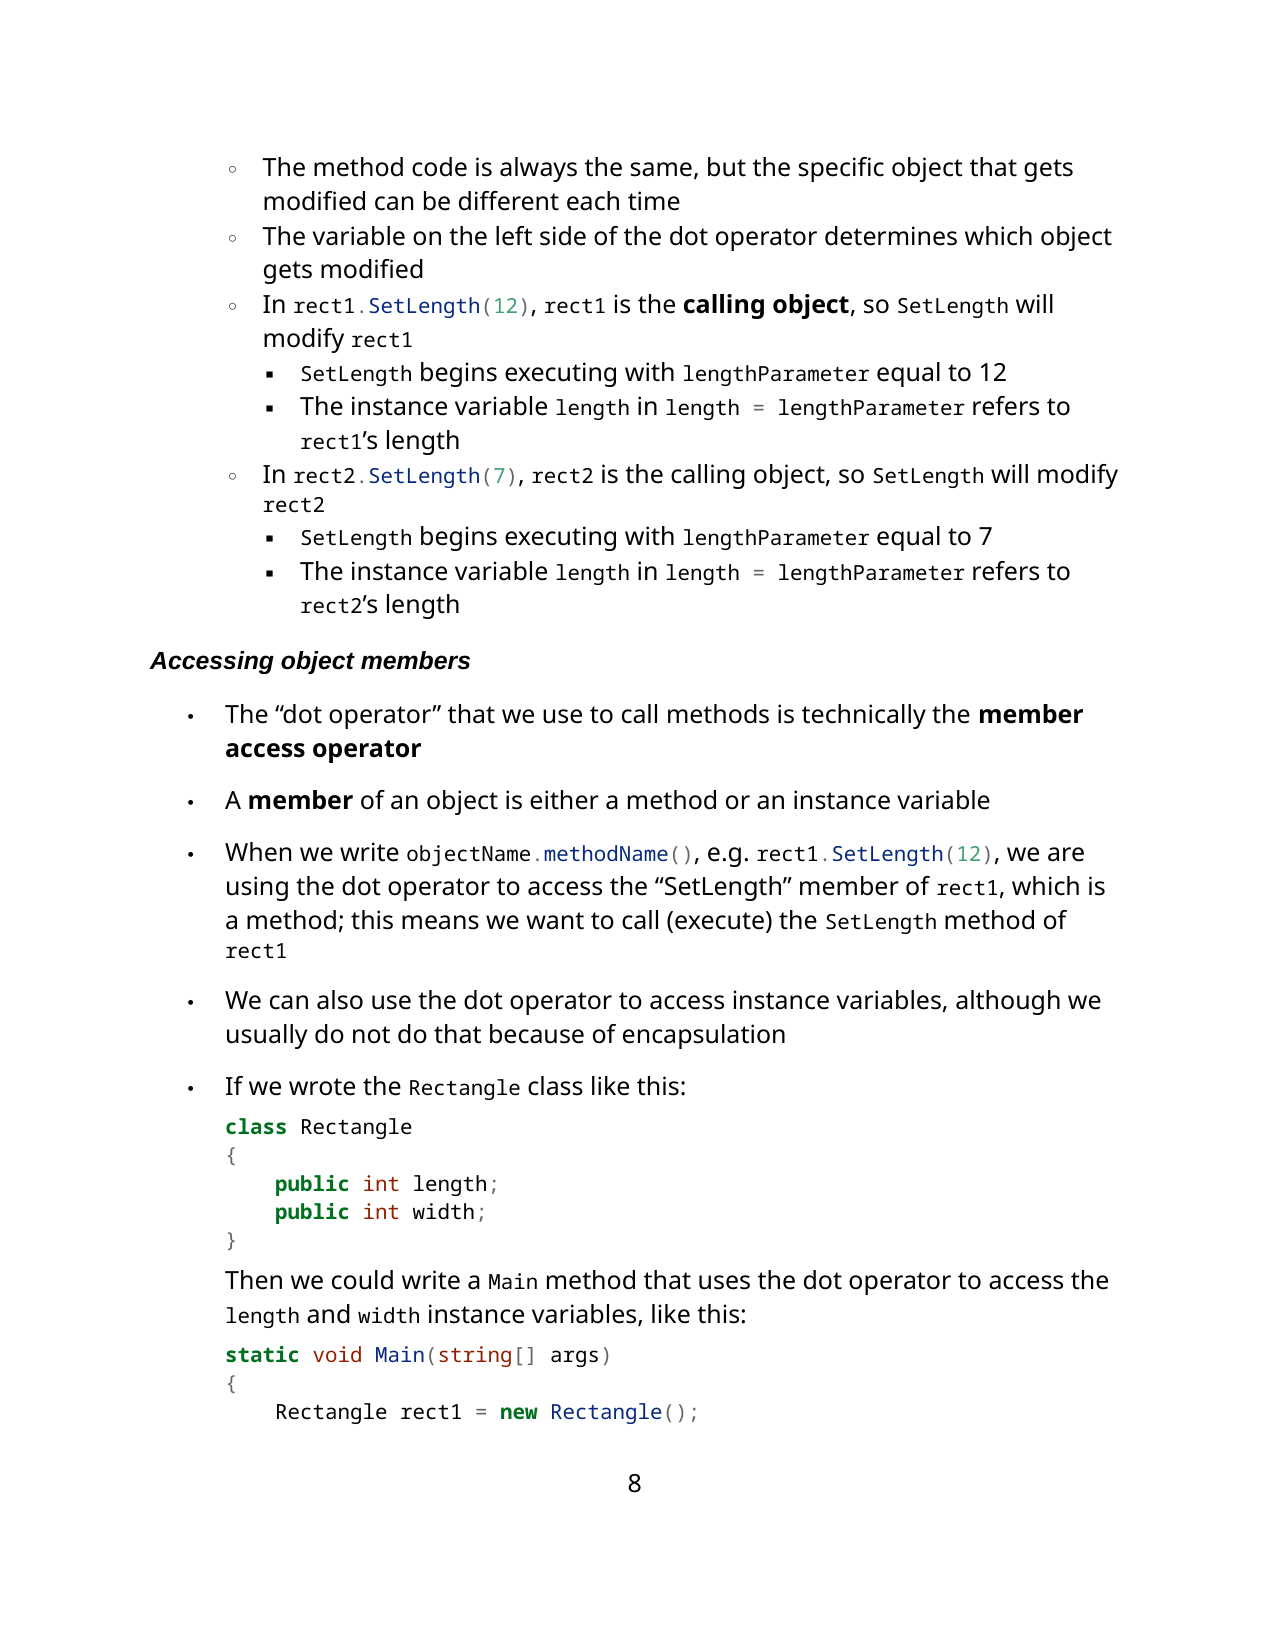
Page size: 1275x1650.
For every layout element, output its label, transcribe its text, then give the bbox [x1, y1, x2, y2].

list The “dot operator” that we use to call methods is technically the member access operator [187, 696, 1125, 764]
list SetLength begins executing with lengthParameter equal to 7 [262, 519, 1125, 553]
list If we wrote the Rectangle class like this: [187, 1069, 1125, 1103]
list public int length; [187, 1169, 1125, 1197]
list { [187, 1140, 1125, 1169]
list The instance variable length in length = lengthParameter refers to rect1’s length [262, 388, 1125, 457]
list The method code is always the same, but the specific object that gets modified can be different each time [225, 150, 1125, 218]
list Then we could write a Main method that uses the dot operator to access the length and width instance variables, like this: [187, 1263, 1125, 1331]
list We can also use the dot operator to access instance variables, although we usually do not do that because of encapsulation [187, 983, 1125, 1051]
list class Rectangle [187, 1112, 1125, 1140]
list In rect2.SetLength(7), rect2 is the calling object, so SetLength will modify rect2 [225, 457, 1125, 519]
list When we write objectName.methodName(), e.g. rect1.SetLength(12), we are using the dot operator to access the “SetLength” member of rect1, which is a method; this means we want to call (execute) the SetLength method of rect1 [187, 834, 1125, 965]
list A member of an object is either a method or an instance variable [187, 782, 1125, 816]
list { [187, 1368, 1125, 1397]
list SetLength begins executing with lengthParameter equal to 12 [262, 354, 1125, 388]
list In rect1.SetLength(12), rect1 is the calling object, so SetLength will modify rect1 [225, 286, 1125, 354]
list Rectangle rect1 = new Rectangle(); [187, 1397, 1125, 1425]
list The variable on the left side of the dot operator determines which object gets modified [225, 218, 1125, 286]
list public int width; [187, 1197, 1125, 1226]
subtitle Accessing object members [150, 646, 1125, 675]
list The instance variable length in length = lengthParameter refers to rect2’s length [262, 553, 1125, 621]
list static void Main(string[] args) [187, 1340, 1125, 1368]
list } [187, 1226, 1125, 1254]
